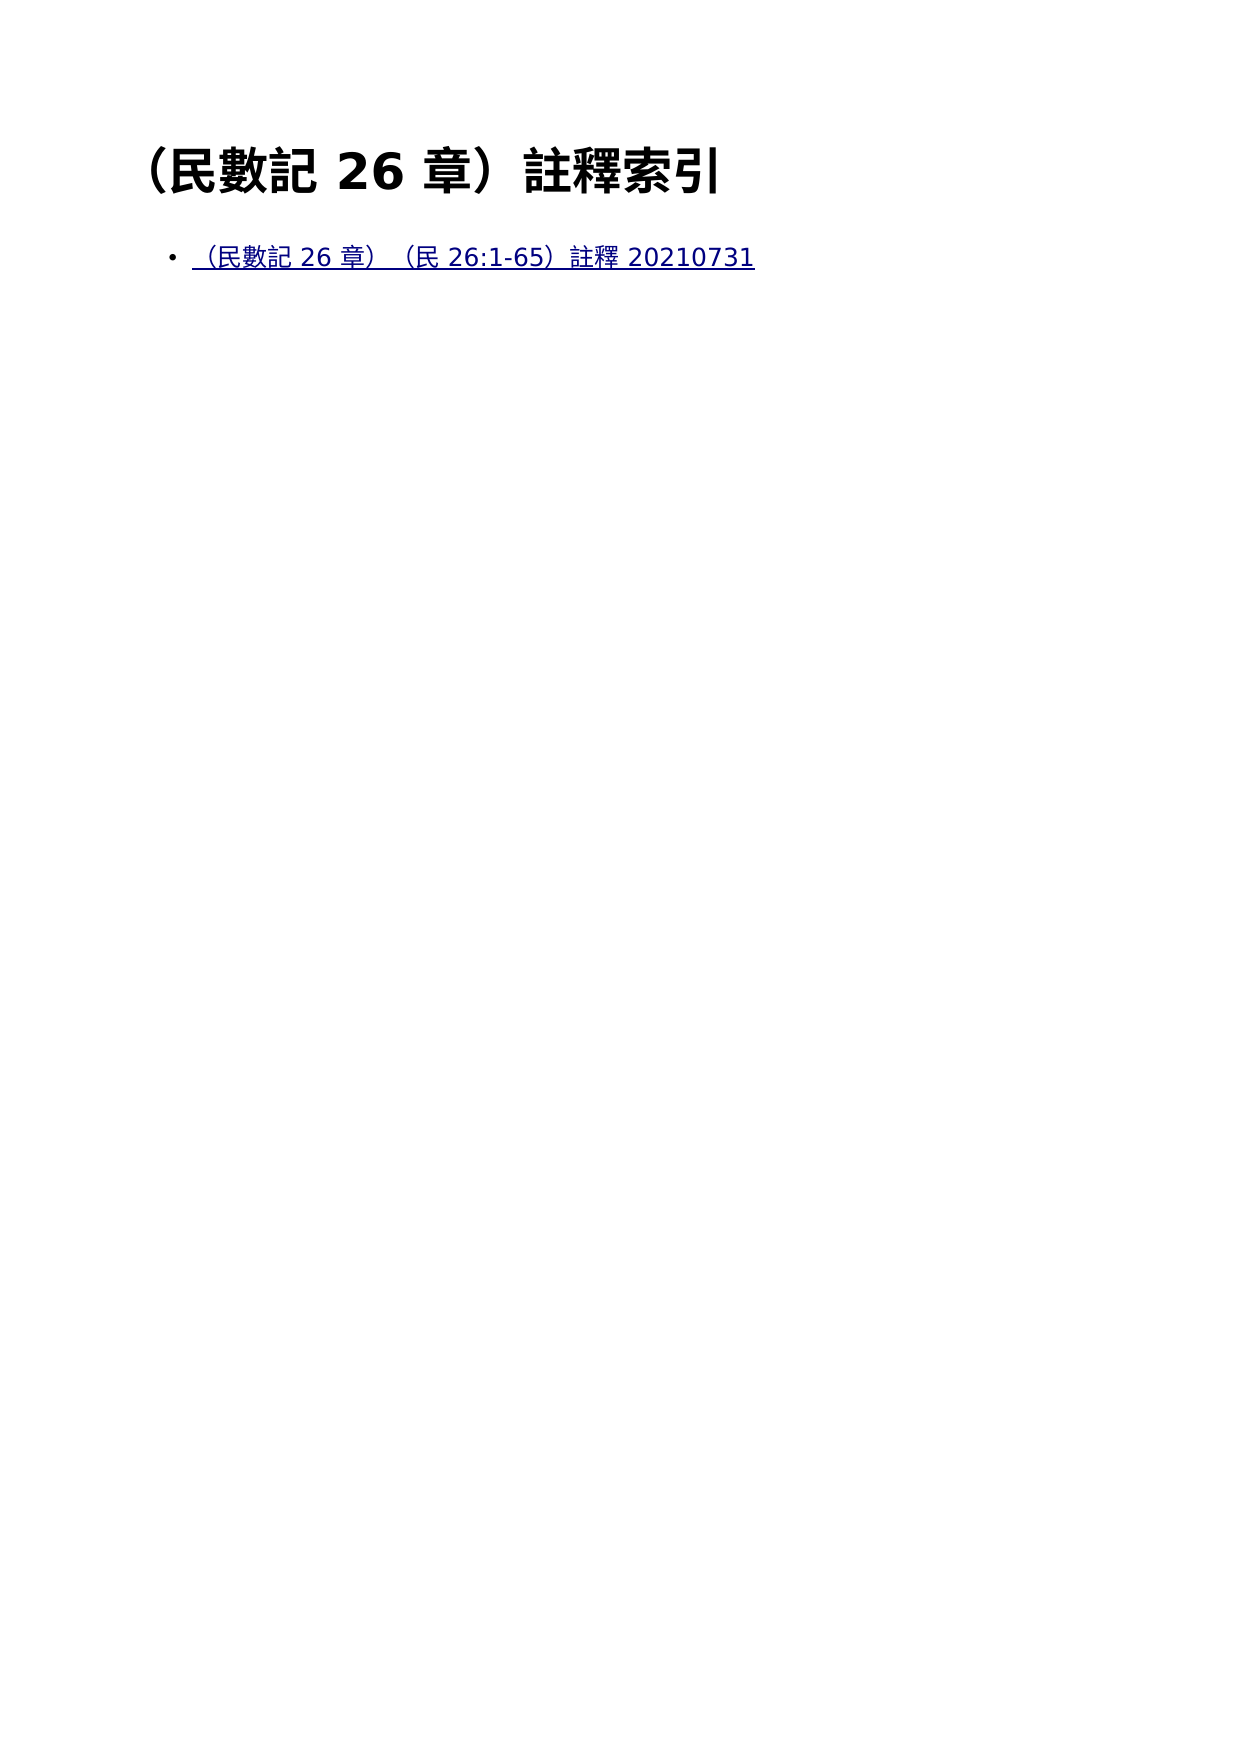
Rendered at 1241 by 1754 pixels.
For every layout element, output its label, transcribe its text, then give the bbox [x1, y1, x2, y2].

subtitle （民數記 26 章）註釋索引 [118, 143, 1122, 201]
list （民數記 26 章）（民 26:1-65）註釋 20210731 [177, 243, 1122, 272]
